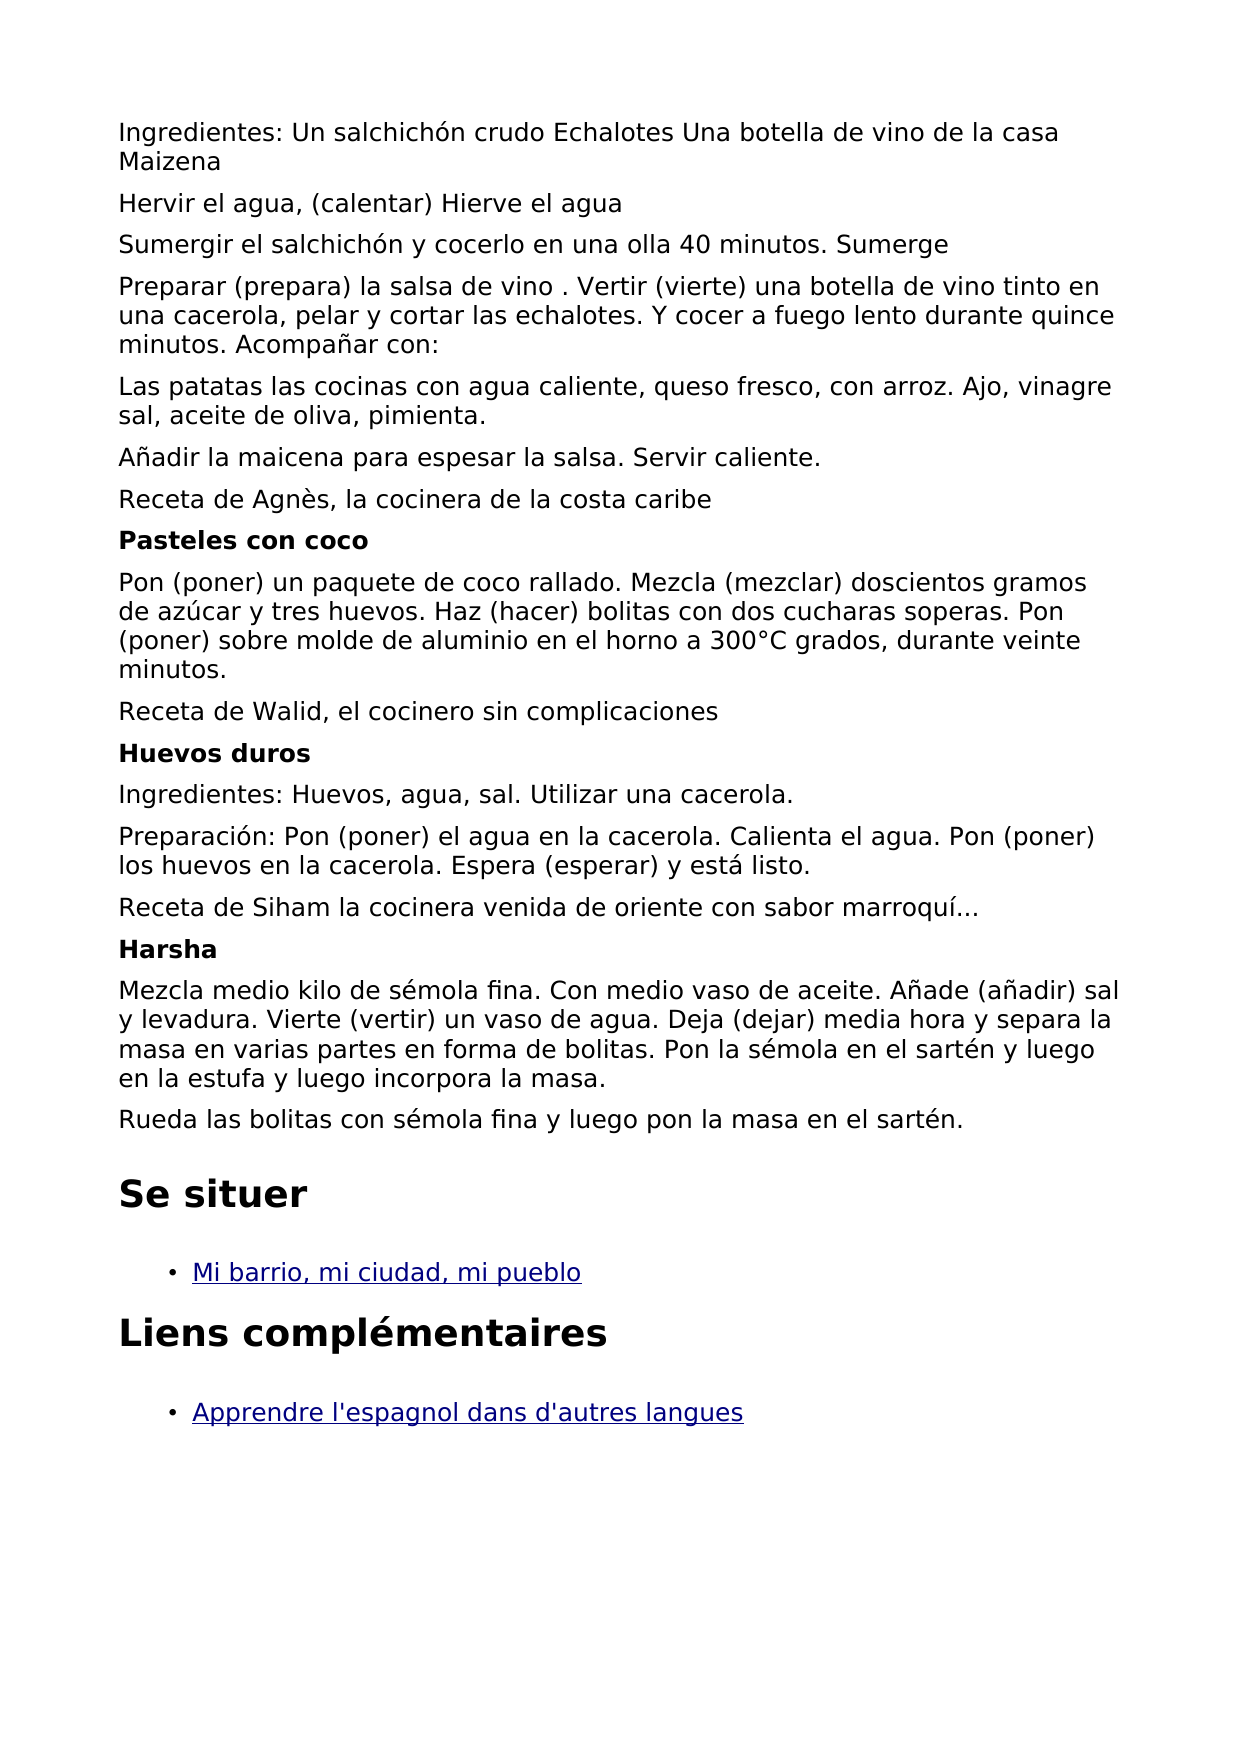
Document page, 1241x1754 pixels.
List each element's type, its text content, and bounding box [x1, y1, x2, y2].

text Hervir el agua, (calentar) Hierve el agua [118, 189, 1122, 218]
text Ingredientes: Huevos, agua, sal. Utilizar una cacerola. [118, 781, 1122, 810]
list Mi barrio, mi ciudad, mi pueblo [177, 1258, 1122, 1287]
text Pon (poner) un paquete de coco rallado. Mezcla (mezclar) doscientos gramos de azúcar y tres huevos. Haz (hacer) bolitas con dos cucharas soperas. Pon (poner) sobre molde de aluminio en el horno a 300°C grados, durante veinte minutos. [118, 568, 1122, 685]
text Pasteles con coco [118, 526, 1122, 556]
text Preparación: Pon (poner) el agua en la cacerola. Calienta el agua. Pon (poner) los huevos en la cacerola. Espera (esperar) y está listo. [118, 822, 1122, 881]
text Rueda las bolitas con sémola fina y luego pon la masa en el sartén. [118, 1106, 1122, 1135]
subtitle Se situer [118, 1172, 1122, 1216]
text Ingredientes: Un salchichón crudo Echalotes Una botella de vino de la casa Maizena [118, 118, 1122, 176]
text Receta de Agnès, la cocinera de la costa caribe [118, 485, 1122, 514]
text Receta de Siham la cocinera venida de oriente con sabor marroquí... [118, 893, 1122, 922]
text Sumergir el salchichón y cocerlo en una olla 40 minutos. Sumerge [118, 231, 1122, 260]
text Las patatas las cocinas con agua caliente, queso fresco, con arroz. Ajo, vinagre sal, aceite de oliva, pimienta. [118, 372, 1122, 431]
text Receta de Walid, el cocinero sin complicaciones [118, 697, 1122, 726]
text Harsha [118, 935, 1122, 964]
text Huevos duros [118, 739, 1122, 768]
list Apprendre l'espagnol dans d'autres langues [177, 1398, 1122, 1427]
text Preparar (prepara) la salsa de vino . Vertir (vierte) una botella de vino tinto en una cacerola, pelar y cortar las echalotes. Y cocer a fuego lento durante quince minutos. Acompañar con: [118, 272, 1122, 360]
subtitle Liens complémentaires [118, 1312, 1122, 1356]
text Añadir la maicena para espesar la salsa. Servir caliente. [118, 443, 1122, 472]
text Mezcla medio kilo de sémola fina. Con medio vaso de aceite. Añade (añadir) sal y levadura. Vierte (vertir) un vaso de agua. Deja (dejar) media hora y separa la masa en varias partes en forma de bolitas. Pon la sémola en el sartén y luego en la estufa y luego incorpora la masa. [118, 976, 1122, 1093]
